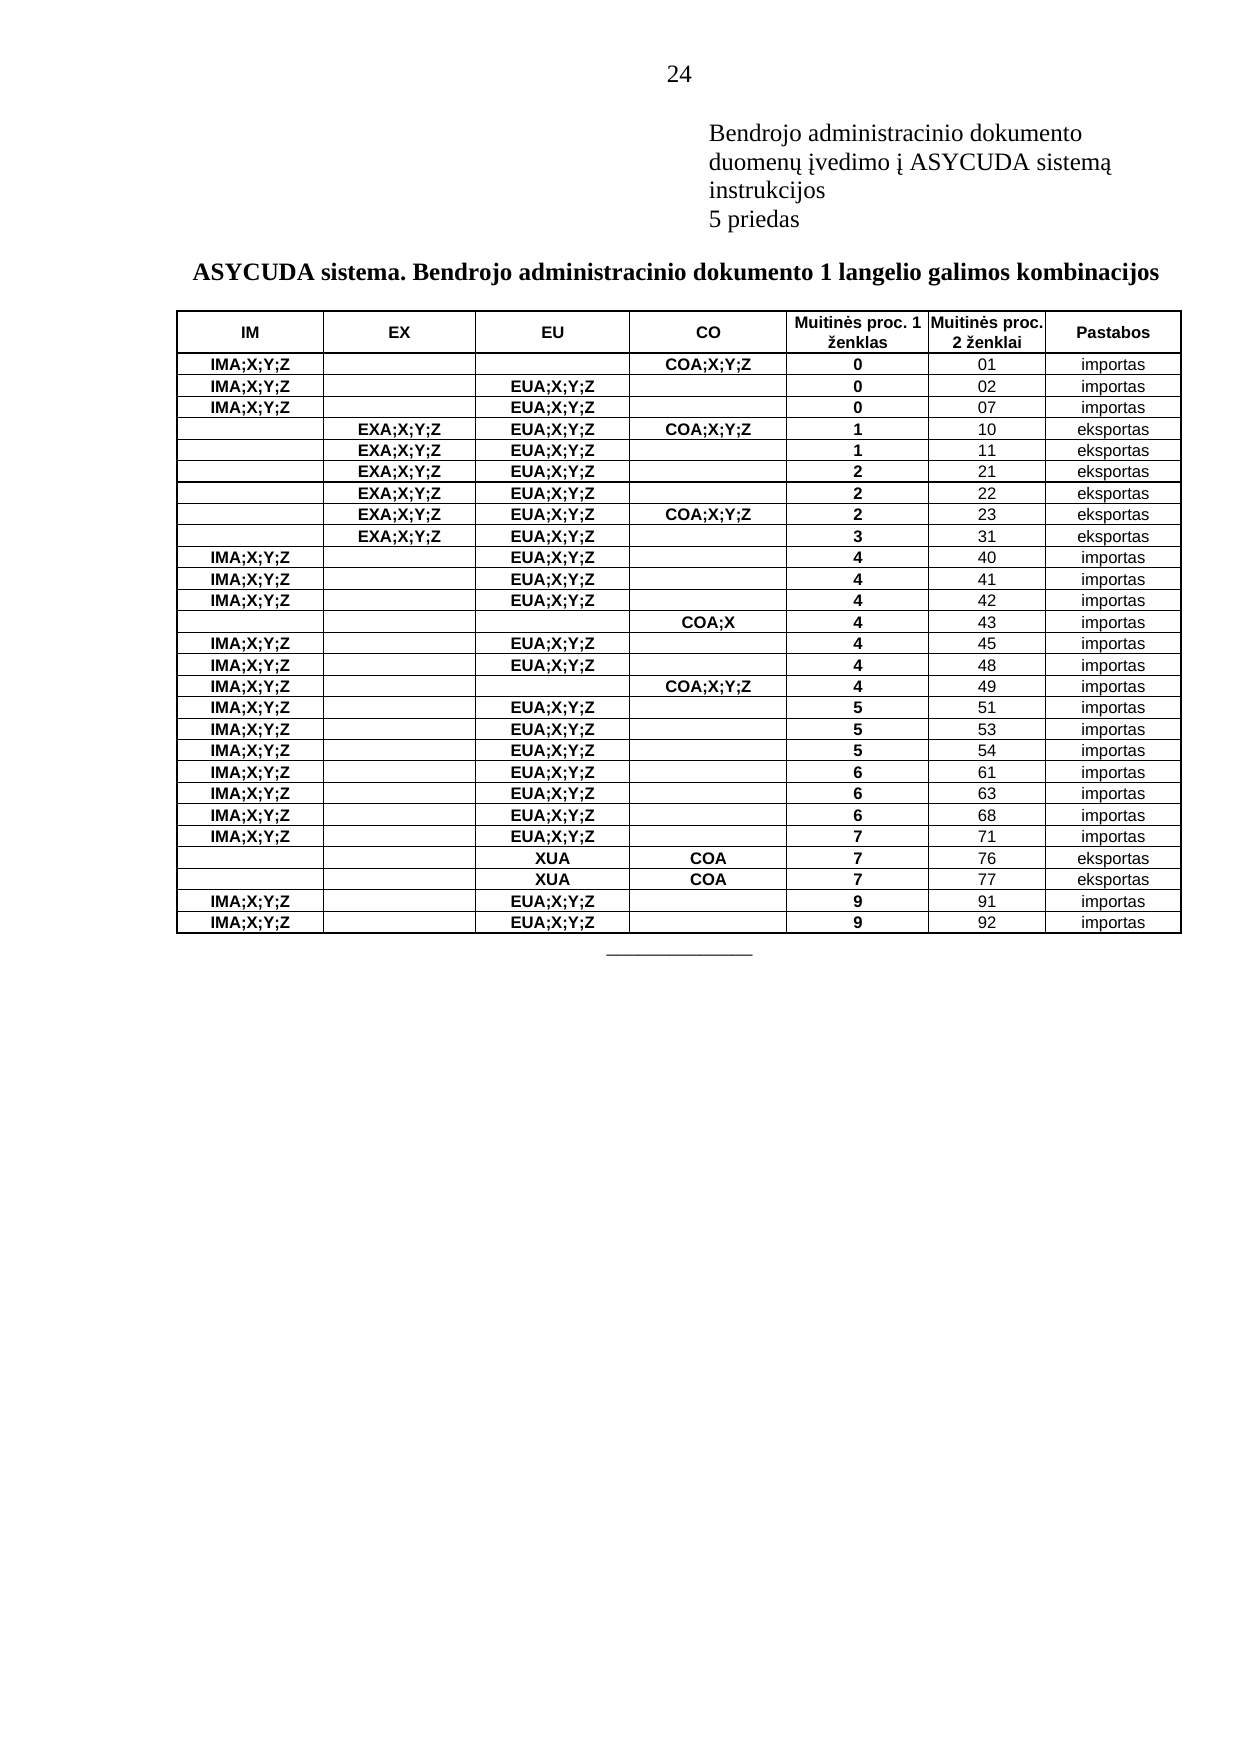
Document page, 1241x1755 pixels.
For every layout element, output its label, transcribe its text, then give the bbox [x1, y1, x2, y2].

table_cell 4 [787, 611, 928, 632]
table_cell [630, 654, 786, 674]
table_header CO [630, 312, 786, 352]
table_cell [324, 697, 475, 717]
table_cell 31 [929, 525, 1045, 546]
table_cell IMA;X;Y;Z [178, 654, 323, 674]
table_cell COA;X;Y;Z [630, 676, 786, 696]
table_cell EUA;X;Y;Z [476, 890, 629, 911]
table_cell [178, 525, 323, 546]
table_cell IMA;X;Y;Z [178, 568, 323, 589]
table_cell IMA;X;Y;Z [178, 719, 323, 739]
table_cell 63 [929, 783, 1045, 803]
table_cell [178, 504, 323, 524]
table_cell [178, 461, 323, 481]
table_cell [630, 568, 786, 589]
table_cell importas [1046, 761, 1180, 782]
table_cell 5 [787, 719, 928, 739]
table_header EU [476, 312, 629, 352]
table_cell [630, 740, 786, 760]
table_cell importas [1046, 375, 1180, 396]
text duomenų įvedimo į ASYCUDA sistemą [177, 147, 1181, 176]
table_cell [324, 547, 475, 567]
table_cell 68 [929, 804, 1045, 825]
table_cell eksportas [1046, 440, 1180, 460]
table_cell importas [1046, 547, 1180, 567]
table_cell 11 [929, 440, 1045, 460]
table_cell IMA;X;Y;Z [178, 890, 323, 911]
table_cell 48 [929, 654, 1045, 674]
table_cell importas [1046, 397, 1180, 417]
table_cell 4 [787, 633, 928, 653]
table_cell 4 [787, 590, 928, 610]
table_cell 6 [787, 761, 928, 782]
table_cell [324, 847, 475, 868]
table_header EX [324, 312, 475, 352]
table_cell 02 [929, 375, 1045, 396]
table_cell EXA;X;Y;Z [324, 504, 475, 524]
table_cell EUA;X;Y;Z [476, 418, 629, 438]
table_cell 61 [929, 761, 1045, 782]
table_cell 23 [929, 504, 1045, 524]
table_cell EUA;X;Y;Z [476, 761, 629, 782]
table_cell [630, 375, 786, 396]
table_cell eksportas [1046, 847, 1180, 868]
table_cell 5 [787, 697, 928, 717]
table_cell eksportas [1046, 869, 1180, 889]
table_cell 42 [929, 590, 1045, 610]
table_cell [178, 440, 323, 460]
table_cell [630, 783, 786, 803]
table_cell 7 [787, 869, 928, 889]
table_cell 41 [929, 568, 1045, 589]
table_cell EUA;X;Y;Z [476, 397, 629, 417]
table_cell EXA;X;Y;Z [324, 461, 475, 481]
table_cell 91 [929, 890, 1045, 911]
table_cell EUA;X;Y;Z [476, 568, 629, 589]
table_cell 51 [929, 697, 1045, 717]
table_cell [630, 397, 786, 417]
table_cell [324, 568, 475, 589]
table_cell 71 [929, 826, 1045, 846]
table_cell [324, 590, 475, 610]
table_cell 2 [787, 461, 928, 481]
table_cell IMA;X;Y;Z [178, 354, 323, 374]
table_cell EUA;X;Y;Z [476, 525, 629, 546]
table_cell 22 [929, 483, 1045, 503]
table_cell [324, 869, 475, 889]
text 5 priedas [177, 204, 1181, 233]
table_cell [178, 418, 323, 438]
table_cell 6 [787, 804, 928, 825]
table_cell [630, 804, 786, 825]
text instrukcijos [177, 176, 1181, 204]
table_cell [324, 676, 475, 696]
table_cell XUA [476, 869, 629, 889]
table_cell 49 [929, 676, 1045, 696]
table_cell EUA;X;Y;Z [476, 375, 629, 396]
table_cell [630, 912, 786, 932]
table_cell [324, 375, 475, 396]
table_cell [630, 633, 786, 653]
table_cell IMA;X;Y;Z [178, 676, 323, 696]
table_cell IMA;X;Y;Z [178, 804, 323, 825]
table_cell 2 [787, 483, 928, 503]
table_cell eksportas [1046, 504, 1180, 524]
table_cell EUA;X;Y;Z [476, 740, 629, 760]
table_cell importas [1046, 676, 1180, 696]
table_cell importas [1046, 740, 1180, 760]
table_cell IMA;X;Y;Z [178, 397, 323, 417]
table_cell [630, 590, 786, 610]
table_cell [630, 890, 786, 911]
table_cell 1 [787, 418, 928, 438]
table_cell EUA;X;Y;Z [476, 633, 629, 653]
table_cell IMA;X;Y;Z [178, 375, 323, 396]
table_cell importas [1046, 633, 1180, 653]
table_cell eksportas [1046, 418, 1180, 438]
table_cell EUA;X;Y;Z [476, 697, 629, 717]
table_cell IMA;X;Y;Z [178, 547, 323, 567]
table_cell IMA;X;Y;Z [178, 740, 323, 760]
table_cell IMA;X;Y;Z [178, 826, 323, 846]
table_cell 10 [929, 418, 1045, 438]
table_cell 01 [929, 354, 1045, 374]
text ASYCUDA sistema. Bendrojo administracinio dokumento 1 langelio galimos kombinacijos [177, 257, 1181, 286]
text Bendrojo administracinio dokumento [709, 118, 1181, 147]
table_cell EUA;X;Y;Z [476, 654, 629, 674]
table_cell IMA;X;Y;Z [178, 761, 323, 782]
table_cell importas [1046, 611, 1180, 632]
table_cell [630, 826, 786, 846]
table_cell [476, 676, 629, 696]
table_cell 4 [787, 547, 928, 567]
text ______________ [177, 934, 1181, 958]
table_cell importas [1046, 804, 1180, 825]
table_cell [630, 719, 786, 739]
table_cell IMA;X;Y;Z [178, 783, 323, 803]
table_cell importas [1046, 783, 1180, 803]
table_cell [324, 611, 475, 632]
table_cell [630, 547, 786, 567]
table_cell 07 [929, 397, 1045, 417]
table_cell eksportas [1046, 483, 1180, 503]
table_cell 0 [787, 397, 928, 417]
table_cell XUA [476, 847, 629, 868]
table_cell [630, 483, 786, 503]
table_header Muitinės proc. 2 ženklai [929, 312, 1045, 352]
table_cell COA;X;Y;Z [630, 418, 786, 438]
table_cell [324, 912, 475, 932]
table_cell importas [1046, 719, 1180, 739]
table_cell IMA;X;Y;Z [178, 912, 323, 932]
table_cell EXA;X;Y;Z [324, 440, 475, 460]
table_cell 40 [929, 547, 1045, 567]
table_cell importas [1046, 912, 1180, 932]
table_cell EUA;X;Y;Z [476, 826, 629, 846]
table_cell [476, 354, 629, 374]
table_cell EUA;X;Y;Z [476, 461, 629, 481]
table_cell 43 [929, 611, 1045, 632]
table_cell 9 [787, 890, 928, 911]
table_cell importas [1046, 568, 1180, 589]
table_cell 6 [787, 783, 928, 803]
table_cell [324, 654, 475, 674]
table_cell importas [1046, 590, 1180, 610]
table_cell [476, 611, 629, 632]
table_cell COA;X;Y;Z [630, 504, 786, 524]
table_cell [630, 761, 786, 782]
table_cell [178, 869, 323, 889]
table_cell 5 [787, 740, 928, 760]
table_cell IMA;X;Y;Z [178, 590, 323, 610]
table_cell [630, 697, 786, 717]
table_cell 21 [929, 461, 1045, 481]
table_cell [324, 783, 475, 803]
table_cell [324, 633, 475, 653]
table_cell 0 [787, 375, 928, 396]
table_cell EXA;X;Y;Z [324, 418, 475, 438]
table_cell EXA;X;Y;Z [324, 525, 475, 546]
table_cell EUA;X;Y;Z [476, 783, 629, 803]
table_cell 0 [787, 354, 928, 374]
table_cell 1 [787, 440, 928, 460]
table_cell EUA;X;Y;Z [476, 804, 629, 825]
table_cell EUA;X;Y;Z [476, 440, 629, 460]
table_cell EUA;X;Y;Z [476, 719, 629, 739]
table_cell 76 [929, 847, 1045, 868]
table_cell [324, 719, 475, 739]
table_cell importas [1046, 654, 1180, 674]
table_cell 7 [787, 847, 928, 868]
table_cell COA [630, 869, 786, 889]
table_cell [324, 740, 475, 760]
table_cell eksportas [1046, 461, 1180, 481]
table_cell [324, 804, 475, 825]
table_cell 4 [787, 676, 928, 696]
table_cell importas [1046, 890, 1180, 911]
table_cell [178, 847, 323, 868]
table_cell [324, 397, 475, 417]
table_cell 3 [787, 525, 928, 546]
table_cell COA;X;Y;Z [630, 354, 786, 374]
table_cell [630, 525, 786, 546]
table_cell importas [1046, 354, 1180, 374]
table_cell EUA;X;Y;Z [476, 547, 629, 567]
table_cell 2 [787, 504, 928, 524]
table_cell 77 [929, 869, 1045, 889]
table_cell [324, 761, 475, 782]
table_cell [324, 890, 475, 911]
table_header IM [178, 312, 323, 352]
table_cell [178, 611, 323, 632]
table_cell [630, 440, 786, 460]
table_cell [630, 461, 786, 481]
table_cell 92 [929, 912, 1045, 932]
table_header Pastabos [1046, 312, 1180, 352]
table_header Muitinės proc. 1 ženklas [787, 312, 928, 352]
table_cell EUA;X;Y;Z [476, 590, 629, 610]
table_cell EUA;X;Y;Z [476, 912, 629, 932]
table_cell [178, 483, 323, 503]
table_cell importas [1046, 826, 1180, 846]
table_cell EXA;X;Y;Z [324, 483, 475, 503]
table_cell 54 [929, 740, 1045, 760]
table_cell 45 [929, 633, 1045, 653]
table_cell COA [630, 847, 786, 868]
table_cell 7 [787, 826, 928, 846]
table_cell 9 [787, 912, 928, 932]
table_cell 4 [787, 654, 928, 674]
table_cell 4 [787, 568, 928, 589]
table_cell [324, 354, 475, 374]
table_cell IMA;X;Y;Z [178, 633, 323, 653]
table_cell importas [1046, 697, 1180, 717]
table_cell 53 [929, 719, 1045, 739]
table_cell [324, 826, 475, 846]
table_cell EUA;X;Y;Z [476, 504, 629, 524]
table_cell EUA;X;Y;Z [476, 483, 629, 503]
table_cell eksportas [1046, 525, 1180, 546]
table_cell IMA;X;Y;Z [178, 697, 323, 717]
table_cell COA;X [630, 611, 786, 632]
